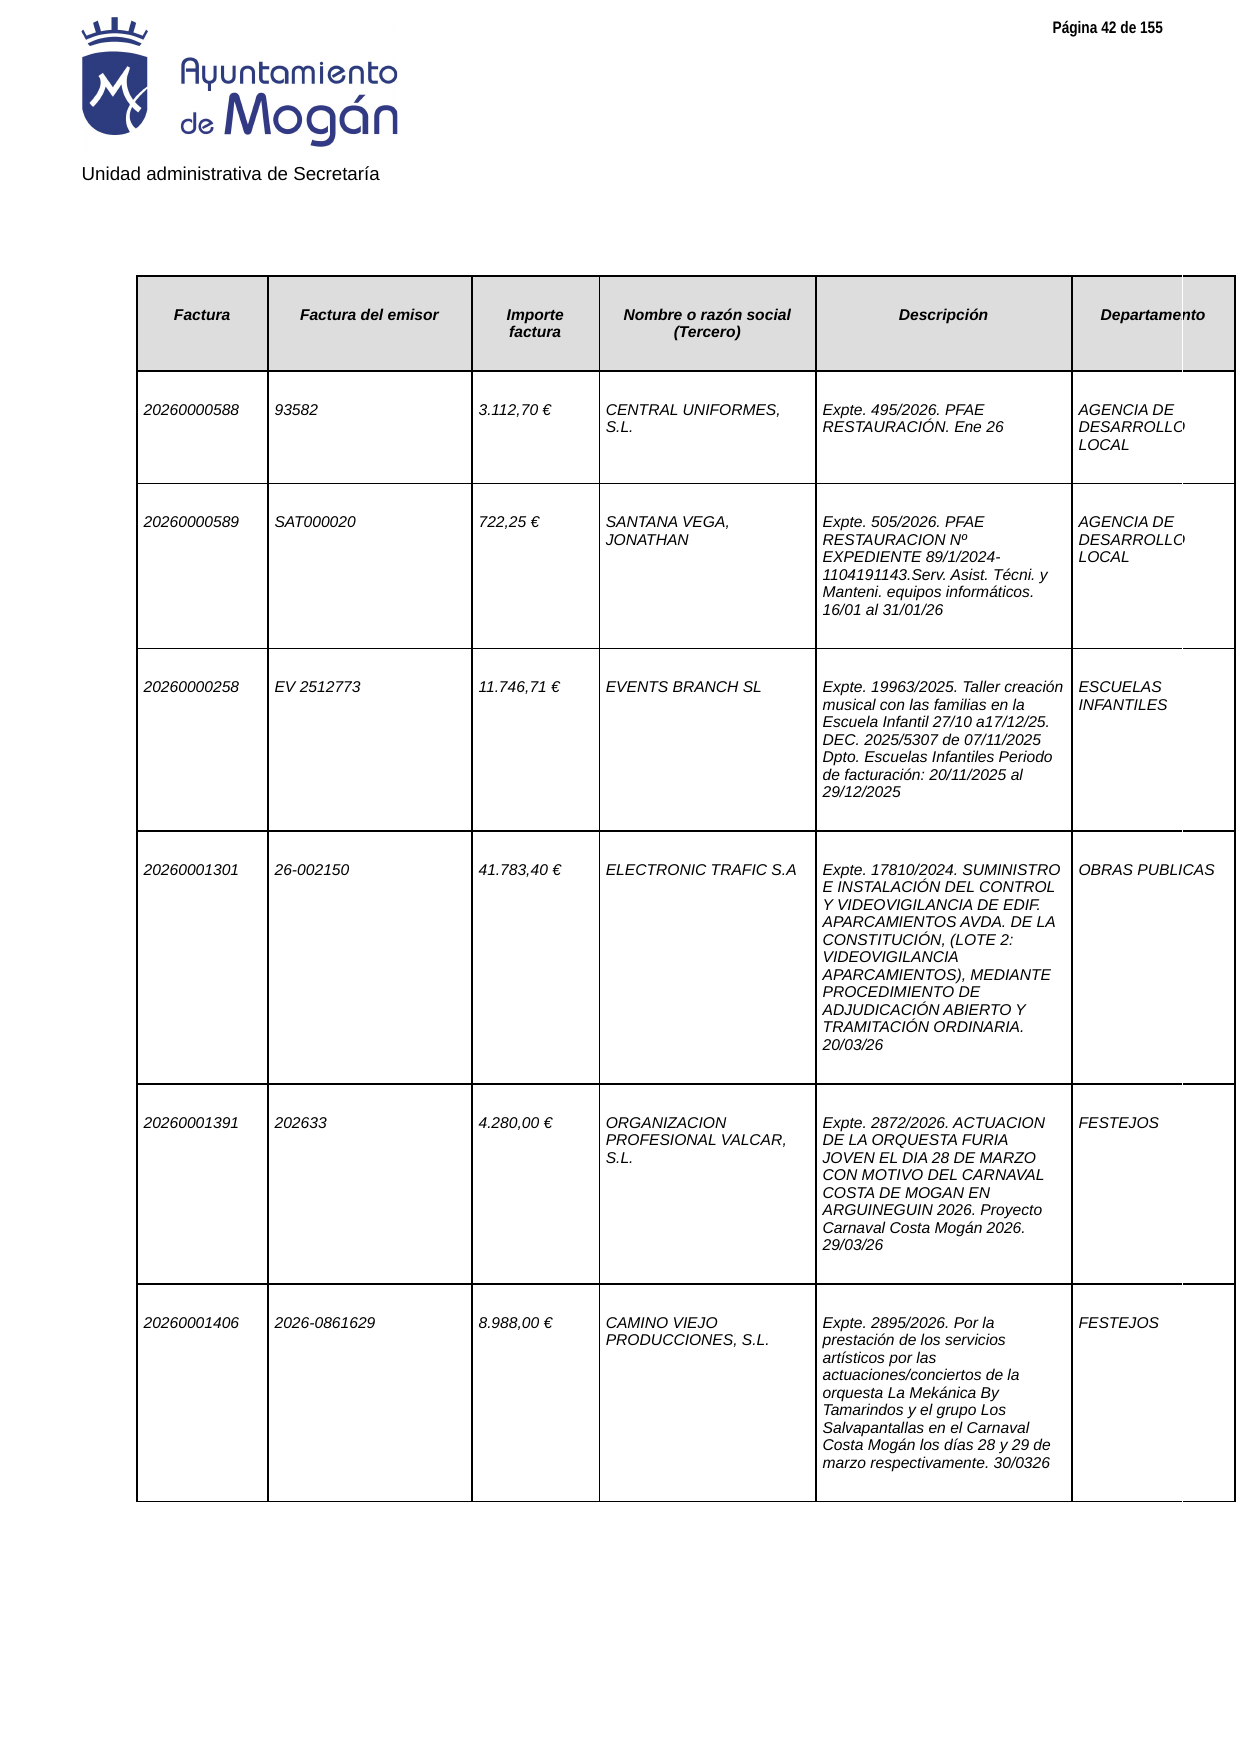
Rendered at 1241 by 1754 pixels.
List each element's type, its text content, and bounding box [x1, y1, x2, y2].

table_cell ELECTRONIC TRAFIC S.A [600, 832, 815, 1083]
table_header Factura [138, 277, 267, 370]
table_cell 20260001301 [138, 832, 267, 1083]
table_cell CAMINO VIEJO PRODUCCIONES, S.L. [600, 1285, 815, 1501]
table_header Descripción [817, 277, 1071, 370]
table_cell [1183, 1285, 1234, 1501]
table_cell 20260000589 [138, 484, 267, 648]
table_cell 20260000258 [138, 649, 267, 830]
table_cell AGENCIA DE DESARROLLO LOCAL [1073, 484, 1182, 648]
table_cell CENTRAL UNIFORMES, S.L. [600, 372, 815, 483]
table_header Departamento [1073, 277, 1182, 370]
table_cell 26-002150 [269, 832, 471, 1083]
table_cell OBRAS PUBLICAS [1073, 832, 1182, 1083]
table_cell EV 2512773 [269, 649, 471, 830]
table_cell ESCUELAS INFANTILES [1073, 649, 1182, 830]
table_cell 8.988,00 € [473, 1285, 599, 1501]
table_cell 722,25 € [473, 484, 599, 648]
table_cell 4.280,00 € [473, 1085, 599, 1283]
table_cell FESTEJOS [1073, 1085, 1182, 1283]
table_cell 2026-0861629 [269, 1285, 471, 1501]
table_cell AGENCIA DE DESARROLLO LOCAL [1183, 372, 1234, 483]
table_cell [1183, 1085, 1234, 1283]
table_cell ORGANIZACION PROFESIONAL VALCAR, S.L. [600, 1085, 815, 1283]
table_cell 20260001406 [138, 1285, 267, 1501]
table_cell 41.783,40 € [473, 832, 599, 1083]
table_cell 20260001391 [138, 1085, 267, 1283]
table_header Departamento [1183, 277, 1234, 370]
table_cell AGENCIA DE DESARROLLO LOCAL [1183, 484, 1234, 648]
table_header Importe factura [473, 277, 599, 370]
table_cell OBRAS PUBLICAS [1183, 832, 1234, 1083]
table_cell FESTEJOS [1073, 1285, 1182, 1501]
table_cell Expte. 2872/2026. ACTUACION DE LA ORQUESTA FURIA JOVEN EL DIA 28 DE MARZO CON MOTIVO DEL CARNAVAL COSTA DE MOGAN EN ARGUINEGUIN 2026. Proyecto Carnaval Costa Mogán 2026. 29/03/26 [817, 1085, 1071, 1283]
picture [81, 17, 398, 153]
table_cell SANTANA VEGA, JONATHAN [600, 484, 815, 648]
table_cell Expte. 495/2026. PFAE RESTAURACIÓN. Ene 26 [817, 372, 1071, 483]
table_cell 3.112,70 € [473, 372, 599, 483]
table_cell SAT000020 [269, 484, 471, 648]
table_cell Expte. 17810/2024. SUMINISTRO E INSTALACIÓN DEL CONTROL Y VIDEOVIGILANCIA DE EDIF. APARCAMIENTOS AVDA. DE LA CONSTITUCIÓN, (LOTE 2: VIDEOVIGILANCIA APARCAMIENTOS), MEDIANTE PROCEDIMIENTO DE ADJUDICACIÓN ABIERTO Y TRAMITACIÓN ORDINARIA. 20/03/26 [817, 832, 1071, 1083]
table_cell 202633 [269, 1085, 471, 1283]
table_cell Expte. 19963/2025. Taller creación musical con las familias en la Escuela Infantil 27/10 a17/12/25. DEC. 2025/5307 de 07/11/2025 Dpto. Escuelas Infantiles Periodo de facturación: 20/11/2025 al 29/12/2025 [817, 649, 1071, 830]
table_cell Expte. 2895/2026. Por la prestación de los servicios artísticos por las actuaciones/conciertos de la orquesta La Mekánica By Tamarindos y el grupo Los Salvapantallas en el Carnaval Costa Mogán los días 28 y 29 de marzo respectivamente. 30/0326 [817, 1285, 1071, 1501]
table_cell 11.746,71 € [473, 649, 599, 830]
table_cell EVENTS BRANCH SL [600, 649, 815, 830]
table_cell AGENCIA DE DESARROLLO LOCAL [1073, 372, 1182, 483]
table_cell 93582 [269, 372, 471, 483]
table_cell Expte. 505/2026. PFAE RESTAURACION Nº EXPEDIENTE 89/1/2024-1104191143.Serv. Asist. Técni. y Manteni. equipos informáticos. 16/01 al 31/01/26 [817, 484, 1071, 648]
table_header Nombre o razón social (Tercero) [600, 277, 815, 370]
table_cell [1183, 649, 1234, 830]
table_header Factura del emisor [269, 277, 471, 370]
table_cell 20260000588 [138, 372, 267, 483]
